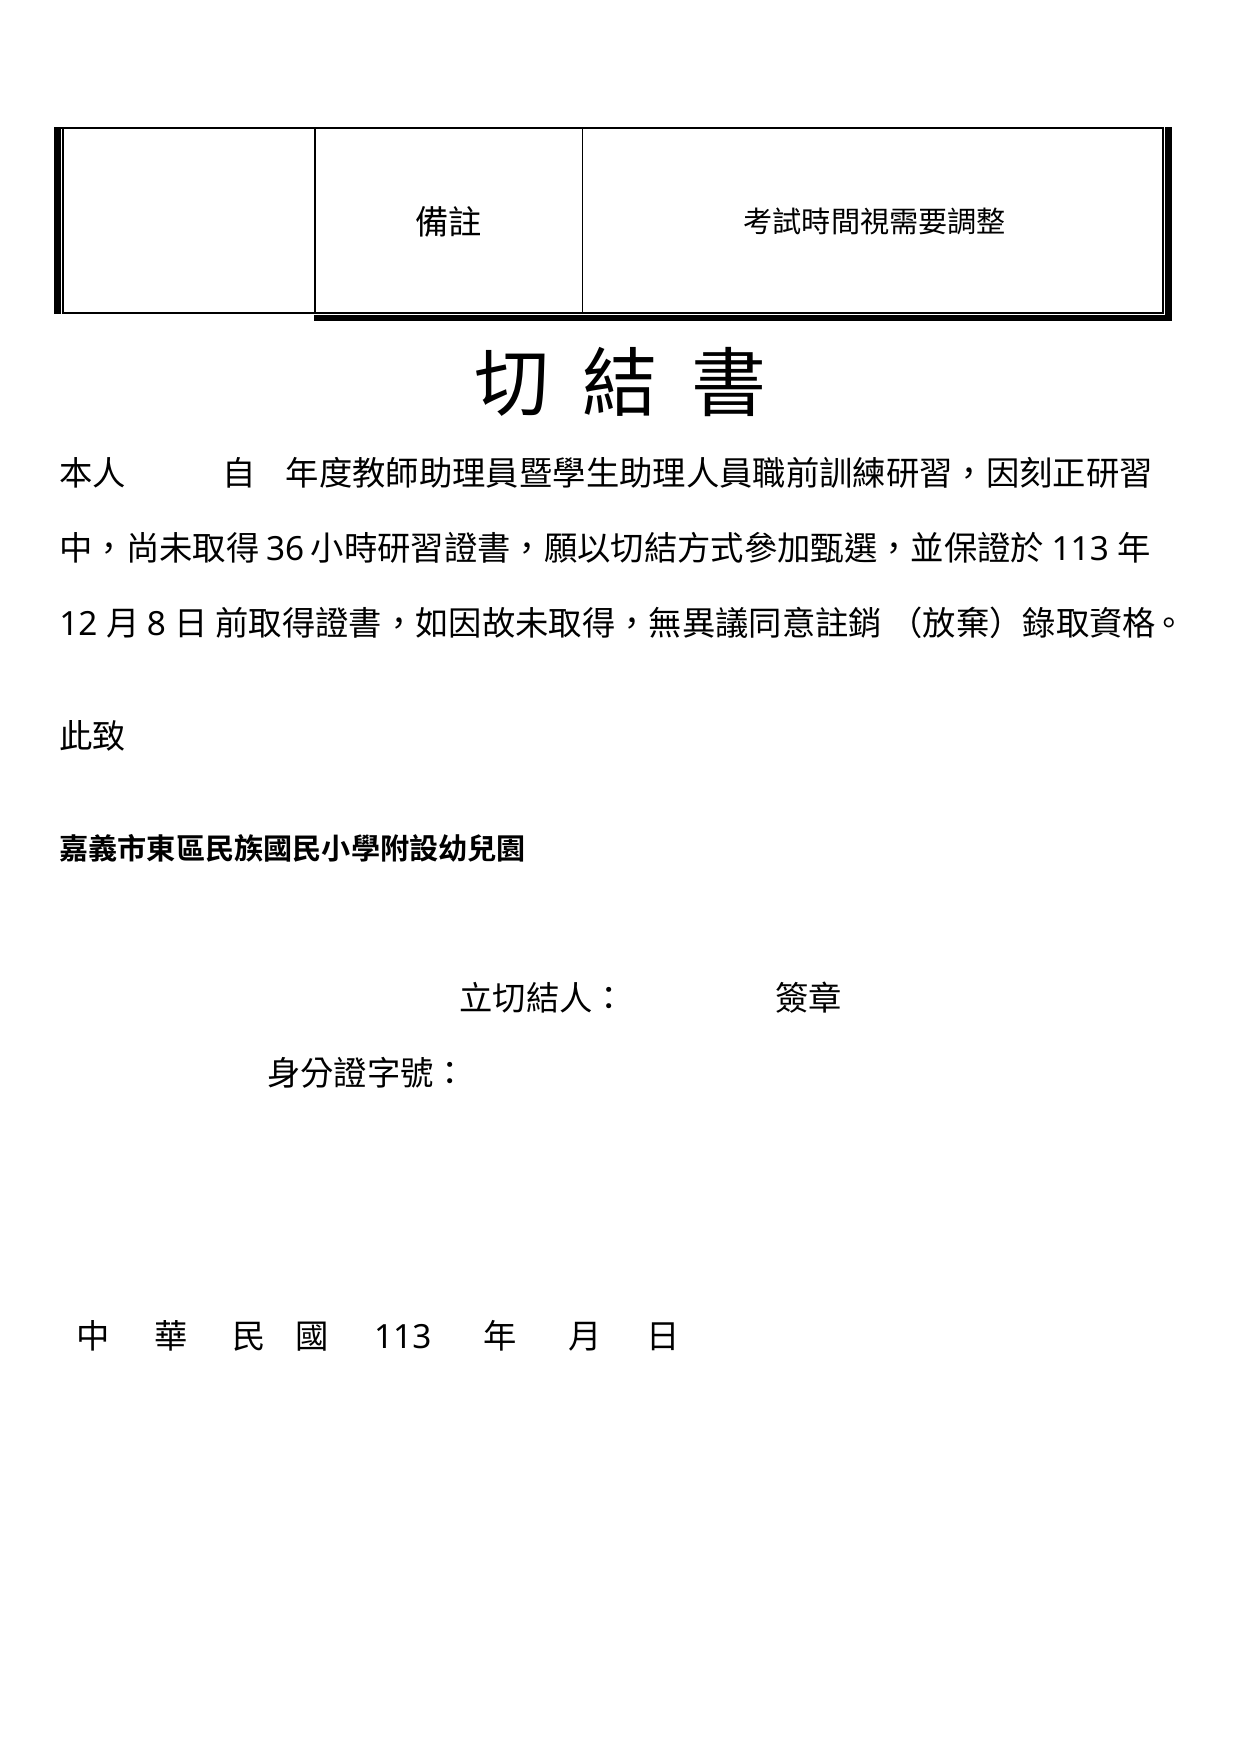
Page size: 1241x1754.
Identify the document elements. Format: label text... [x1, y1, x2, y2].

table_cell 備註 [316, 129, 582, 312]
text 切 結 書 [59, 321, 1181, 434]
text 嘉義市東區民族國民小學附設幼兒園 [59, 809, 1181, 884]
text 中 華 民 國 113 年 月 日 [59, 1296, 1181, 1371]
table_cell 考試時間視需要調整 [583, 129, 1162, 312]
text 此致 [59, 696, 1181, 771]
text 本人 自 年度教師助理員暨學生助理人員職前訓練研習，因刻正研習中，尚未取得36小時研習證書，願以切結方式參加甄選，並保證於 113 年 12 月 8 日 前取得證書，如因故未取得，無異議同意註銷 （放棄）錄取資格。 [59, 434, 1181, 659]
table_cell [64, 129, 314, 312]
text 身分證字號： [59, 1034, 1181, 1109]
text 立切結人： 簽章 [59, 959, 1181, 1034]
